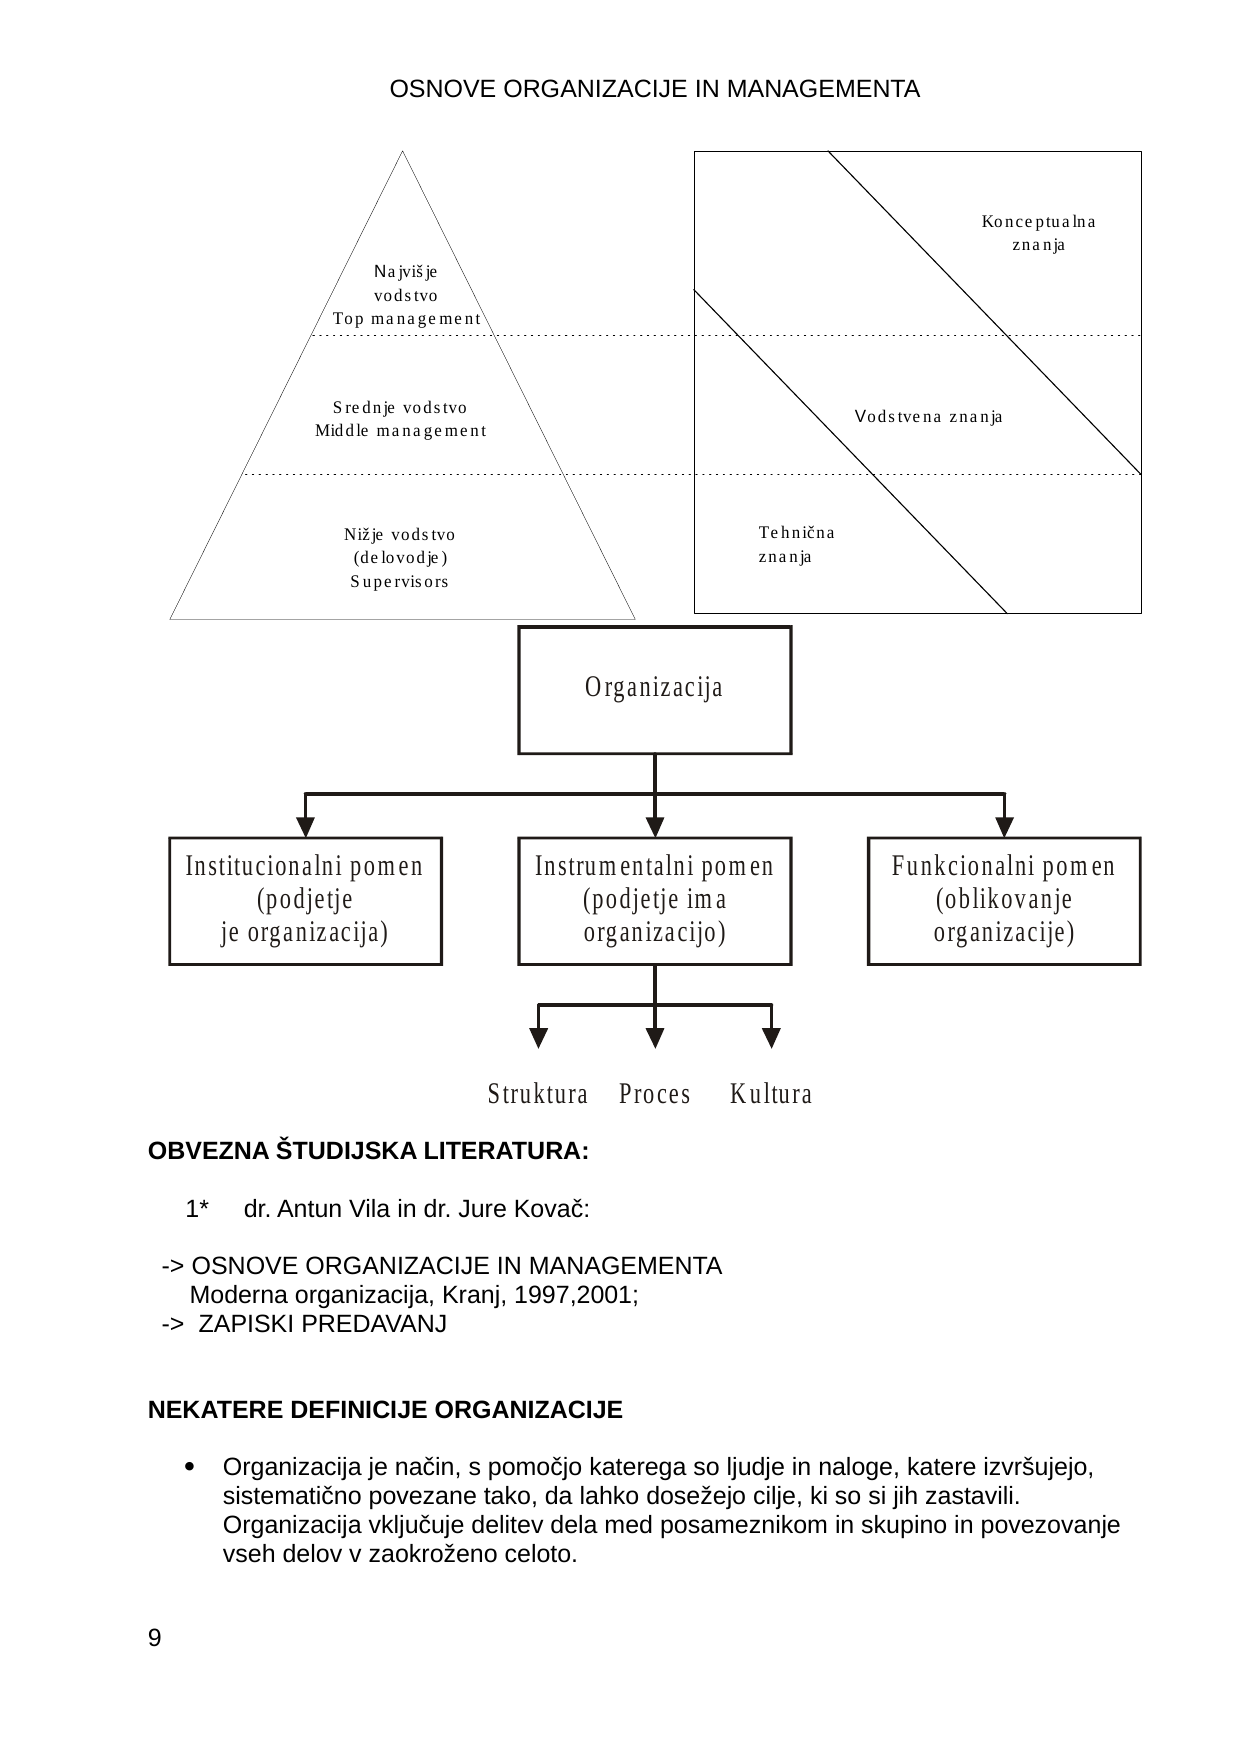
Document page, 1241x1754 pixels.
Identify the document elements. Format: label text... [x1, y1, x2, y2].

subtitle OBVEZNA ŠTUDIJSKA LITERATURA: [148, 1136, 1162, 1165]
list Organizacija je način, s pomočjo katerega so ljudje in naloge, katere izvršujejo, sistematično povezane tako, da lahko dosežejo cilje, ki so si jih zastavili. Organizacija vključuje delitev dela med posameznikom in skupino in povezovanje vseh delov v zaokroženo celoto. [185, 1452, 1162, 1567]
subtitle NEKATERE DEFINICIJE ORGANIZACIJE [148, 1395, 1162, 1424]
text -> OSNOVE ORGANIZACIJE IN MANAGEMENTA [148, 1251, 1162, 1280]
text Moderna organizacija, Kranj, 1997,2001; [148, 1280, 1162, 1309]
text -> ZAPISKI PREDAVANJ [148, 1309, 1162, 1337]
list dr. Antun Vila in dr. Jure Kovač: [185, 1194, 1162, 1222]
